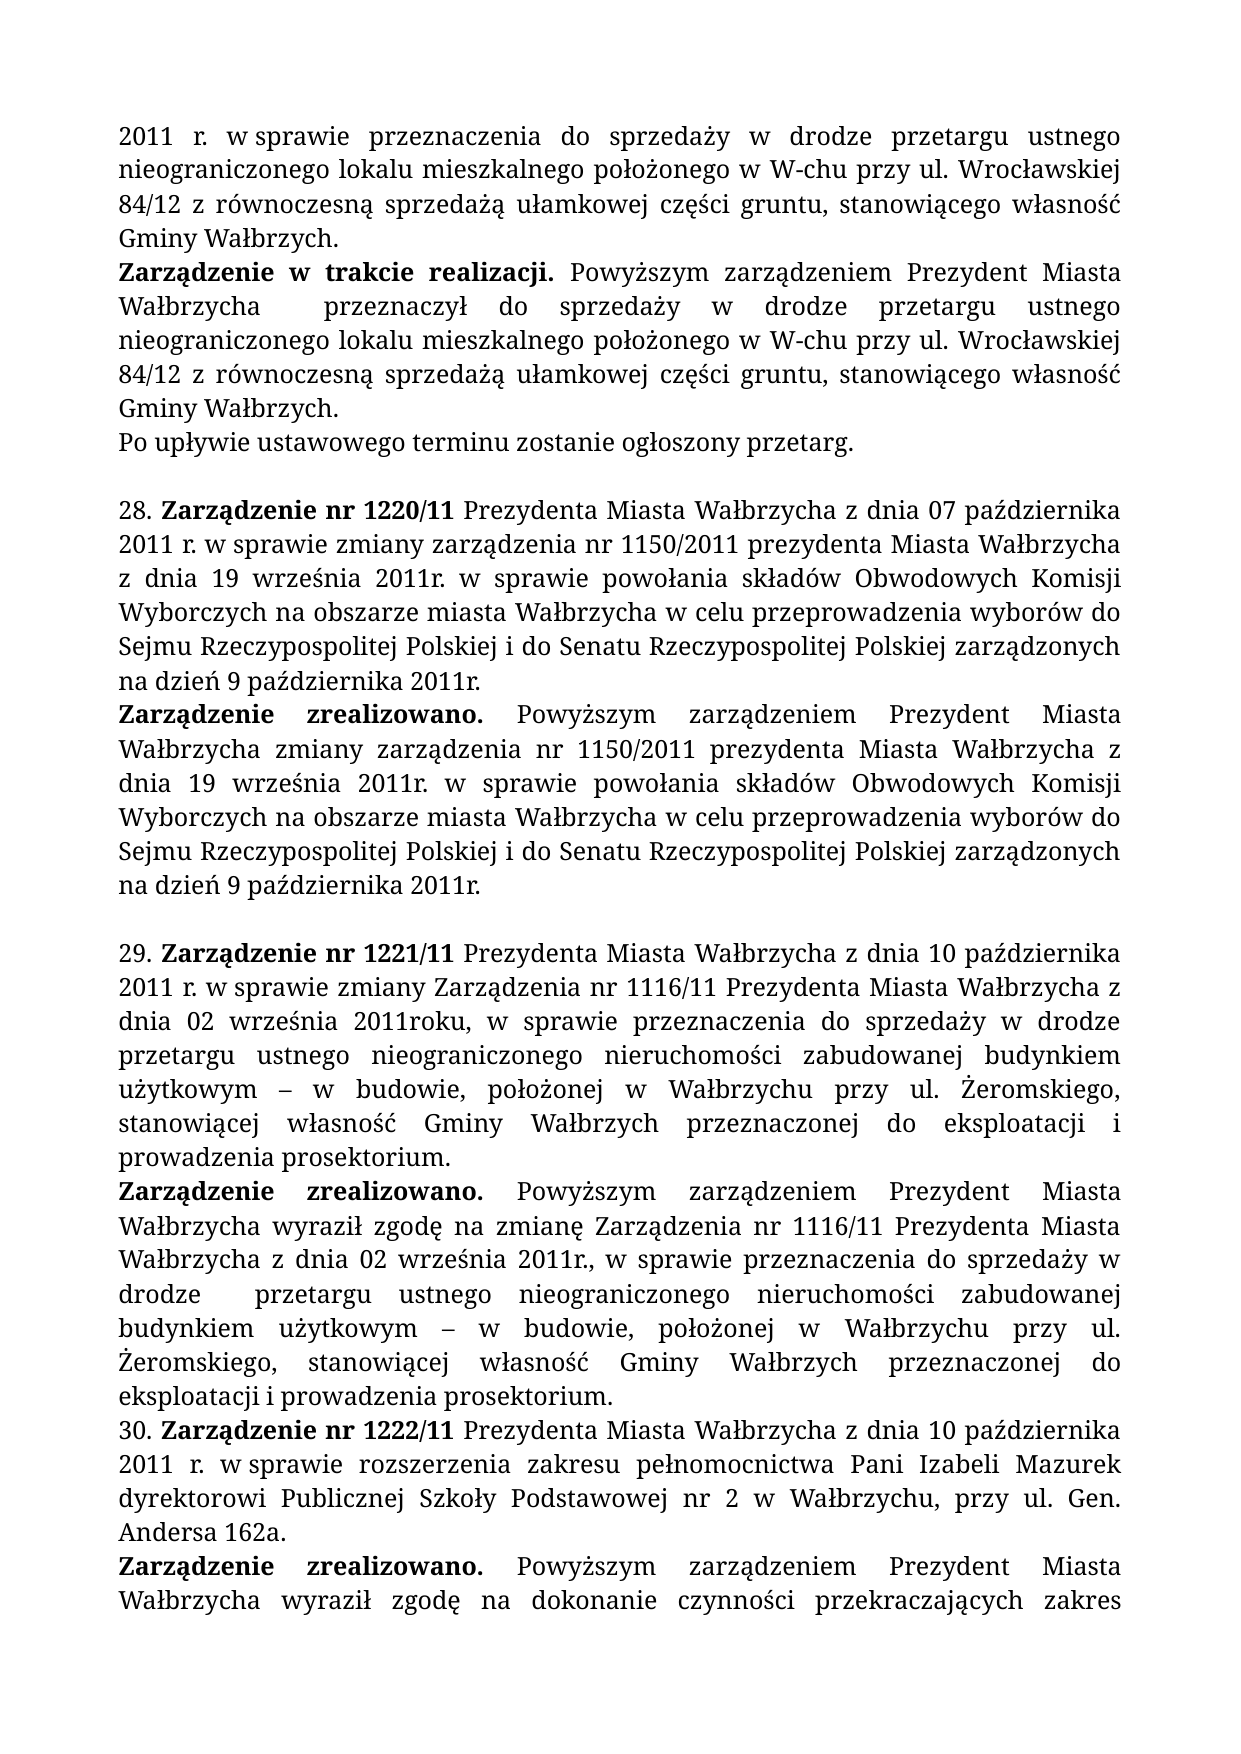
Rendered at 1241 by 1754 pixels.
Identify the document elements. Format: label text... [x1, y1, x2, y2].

text 28. Zarządzenie nr 1220/11 Prezydenta Miasta Wałbrzycha z dnia 07 października 2011 r. w sprawie zmiany zarządzenia nr 1150/2011 prezydenta Miasta Wałbrzycha z dnia 19 września 2011r. w sprawie powołania składów Obwodowych Komisji Wyborczych na obszarze miasta Wałbrzycha w celu przeprowadzenia wyborów do Sejmu Rzeczypospolitej Polskiej i do Senatu Rzeczypospolitej Polskiej zarządzonych na dzień 9 października 2011r. [118, 493, 1122, 697]
text Zarządzenie zrealizowano. Powyższym zarządzeniem Prezydent Miasta Wałbrzycha wyraził zgodę na dokonanie czynności przekraczających zakres [118, 1549, 1122, 1617]
text 30. Zarządzenie nr 1222/11 Prezydenta Miasta Wałbrzycha z dnia 10 października 2011 r. w sprawie rozszerzenia zakresu pełnomocnictwa Pani Izabeli Mazurek dyrektorowi Publicznej Szkoły Podstawowej nr 2 w Wałbrzychu, przy ul. Gen. Andersa 162a. [118, 1412, 1122, 1549]
text 29. Zarządzenie nr 1221/11 Prezydenta Miasta Wałbrzycha z dnia 10 października 2011 r. w sprawie zmiany Zarządzenia nr 1116/11 Prezydenta Miasta Wałbrzycha z dnia 02 września 2011roku, w sprawie przeznaczenia do sprzedaży w drodze przetargu ustnego nieograniczonego nieruchomości zabudowanej budynkiem użytkowym – w budowie, położonej w Wałbrzychu przy ul. Żeromskiego, stanowiącej własność Gminy Wałbrzych przeznaczonej do eksploatacji i prowadzenia prosektorium. [118, 936, 1122, 1174]
text 2011 r. w sprawie przeznaczenia do sprzedaży w drodze przetargu ustnego nieograniczonego lokalu mieszkalnego położonego w W-chu przy ul. Wrocławskiej 84/12 z równoczesną sprzedażą ułamkowej części gruntu, stanowiącego własność Gminy Wałbrzych. [118, 118, 1122, 254]
text Po upływie ustawowego terminu zostanie ogłoszony przetarg. [118, 425, 1122, 459]
text Zarządzenie zrealizowano. Powyższym zarządzeniem Prezydent Miasta Wałbrzycha wyraził zgodę na zmianę Zarządzenia nr 1116/11 Prezydenta Miasta Wałbrzycha z dnia 02 września 2011r., w sprawie przeznaczenia do sprzedaży w drodze przetargu ustnego nieograniczonego nieruchomości zabudowanej budynkiem użytkowym – w budowie, położonej w Wałbrzychu przy ul. Żeromskiego, stanowiącej własność Gminy Wałbrzych przeznaczonej do eksploatacji i prowadzenia prosektorium. [118, 1174, 1122, 1412]
text Zarządzenie w trakcie realizacji. Powyższym zarządzeniem Prezydent Miasta Wałbrzycha przeznaczył do sprzedaży w drodze przetargu ustnego nieograniczonego lokalu mieszkalnego położonego w W-chu przy ul. Wrocławskiej 84/12 z równoczesną sprzedażą ułamkowej części gruntu, stanowiącego własność Gminy Wałbrzych. [118, 254, 1122, 425]
text Zarządzenie zrealizowano. Powyższym zarządzeniem Prezydent Miasta Wałbrzycha zmiany zarządzenia nr 1150/2011 prezydenta Miasta Wałbrzycha z dnia 19 września 2011r. w sprawie powołania składów Obwodowych Komisji Wyborczych na obszarze miasta Wałbrzycha w celu przeprowadzenia wyborów do Sejmu Rzeczypospolitej Polskiej i do Senatu Rzeczypospolitej Polskiej zarządzonych na dzień 9 października 2011r. [118, 697, 1122, 902]
